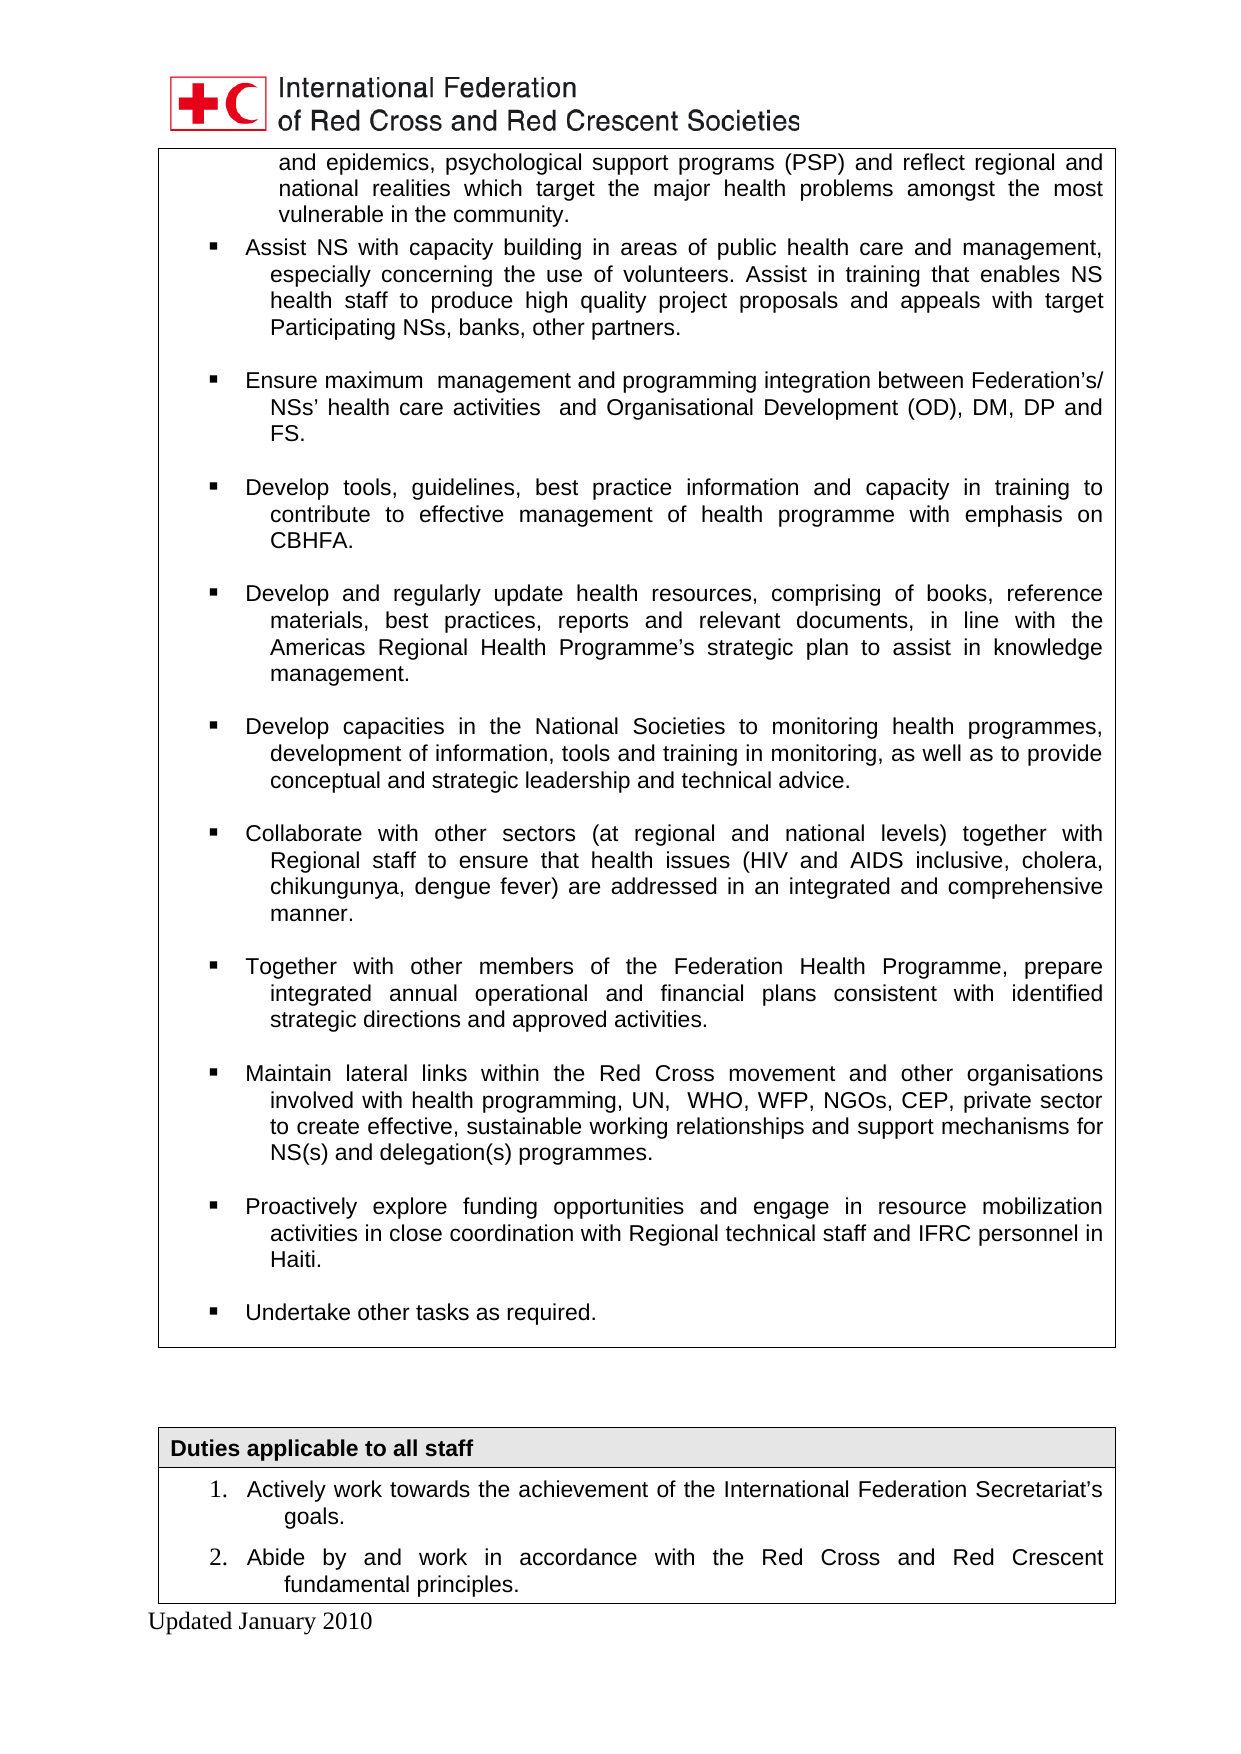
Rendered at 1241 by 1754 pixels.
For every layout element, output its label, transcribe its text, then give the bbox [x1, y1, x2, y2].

table_header Duties applicable to all staff [159, 1428, 1115, 1467]
table_cell Actively work towards the achievement of the International Federation Secretariat’s goals. Abide by and work in accordance with the Red Cross and Red Crescent fundamental principles. Perform any other work-related duties and responsibilities that may be assigned by the line manager. [159, 1468, 1115, 1603]
table_cell Assist NS(s) in the region to develop and implement Public Health oriented programmes in emergencies, rehabilitation and development. These programmes include basic community care, water/sanitation, health components of Disaster Preparedness (DP) and Disaster Management (DM), First Aid (FA) including Community Based First Aid (CBFA), control of communicable diseases and epidemics, psychological support programs (PSP) and reflect regional and national realities which target the major health problems amongst the most vulnerable in the community. Assist NS with capacity building in areas of public health care and management, especially concerning the use of volunteers. Assist in training that enables NS health staff to produce high quality project proposals and appeals with target Participating NSs, banks, other partners. Ensure maximum management and programming integration between Federation’s/ NSs’ health care activities and Organisational Development (OD), DM, DP and FS. Develop tools, guidelines, best practice information and capacity in training to contribute to effective management of health programme with emphasis on CBHFA. Develop and regularly update health resources, comprising of books, reference materials, best practices, reports and relevant documents, in line with the Americas Regional Health Programme’s strategic plan to assist in knowledge management. Develop capacities in the National Societies to monitoring health programmes, development of information, tools and training in monitoring, as well as to provide conceptual and strategic leadership and technical advice. Collaborate with other sectors (at regional and national levels) together with Regional staff to ensure that health issues (HIV and AIDS inclusive, cholera, chikungunya, dengue fever) are addressed in an integrated and comprehensive manner. Together with other members of the Federation Health Programme, prepare integrated annual operational and financial plans consistent with identified strategic directions and approved activities. Maintain lateral links within the Red Cross movement and other organisations involved with health programming, UN, WHO, WFP, NGOs, CEP, private sector to create effective, sustainable working relationships and support mechanisms for NS(s) and delegation(s) programmes. Proactively explore funding opportunities and engage in resource mobilization activities in close coordination with Regional technical staff and IFRC personnel in Haiti. Undertake other tasks as required. [159, 149, 1115, 1347]
